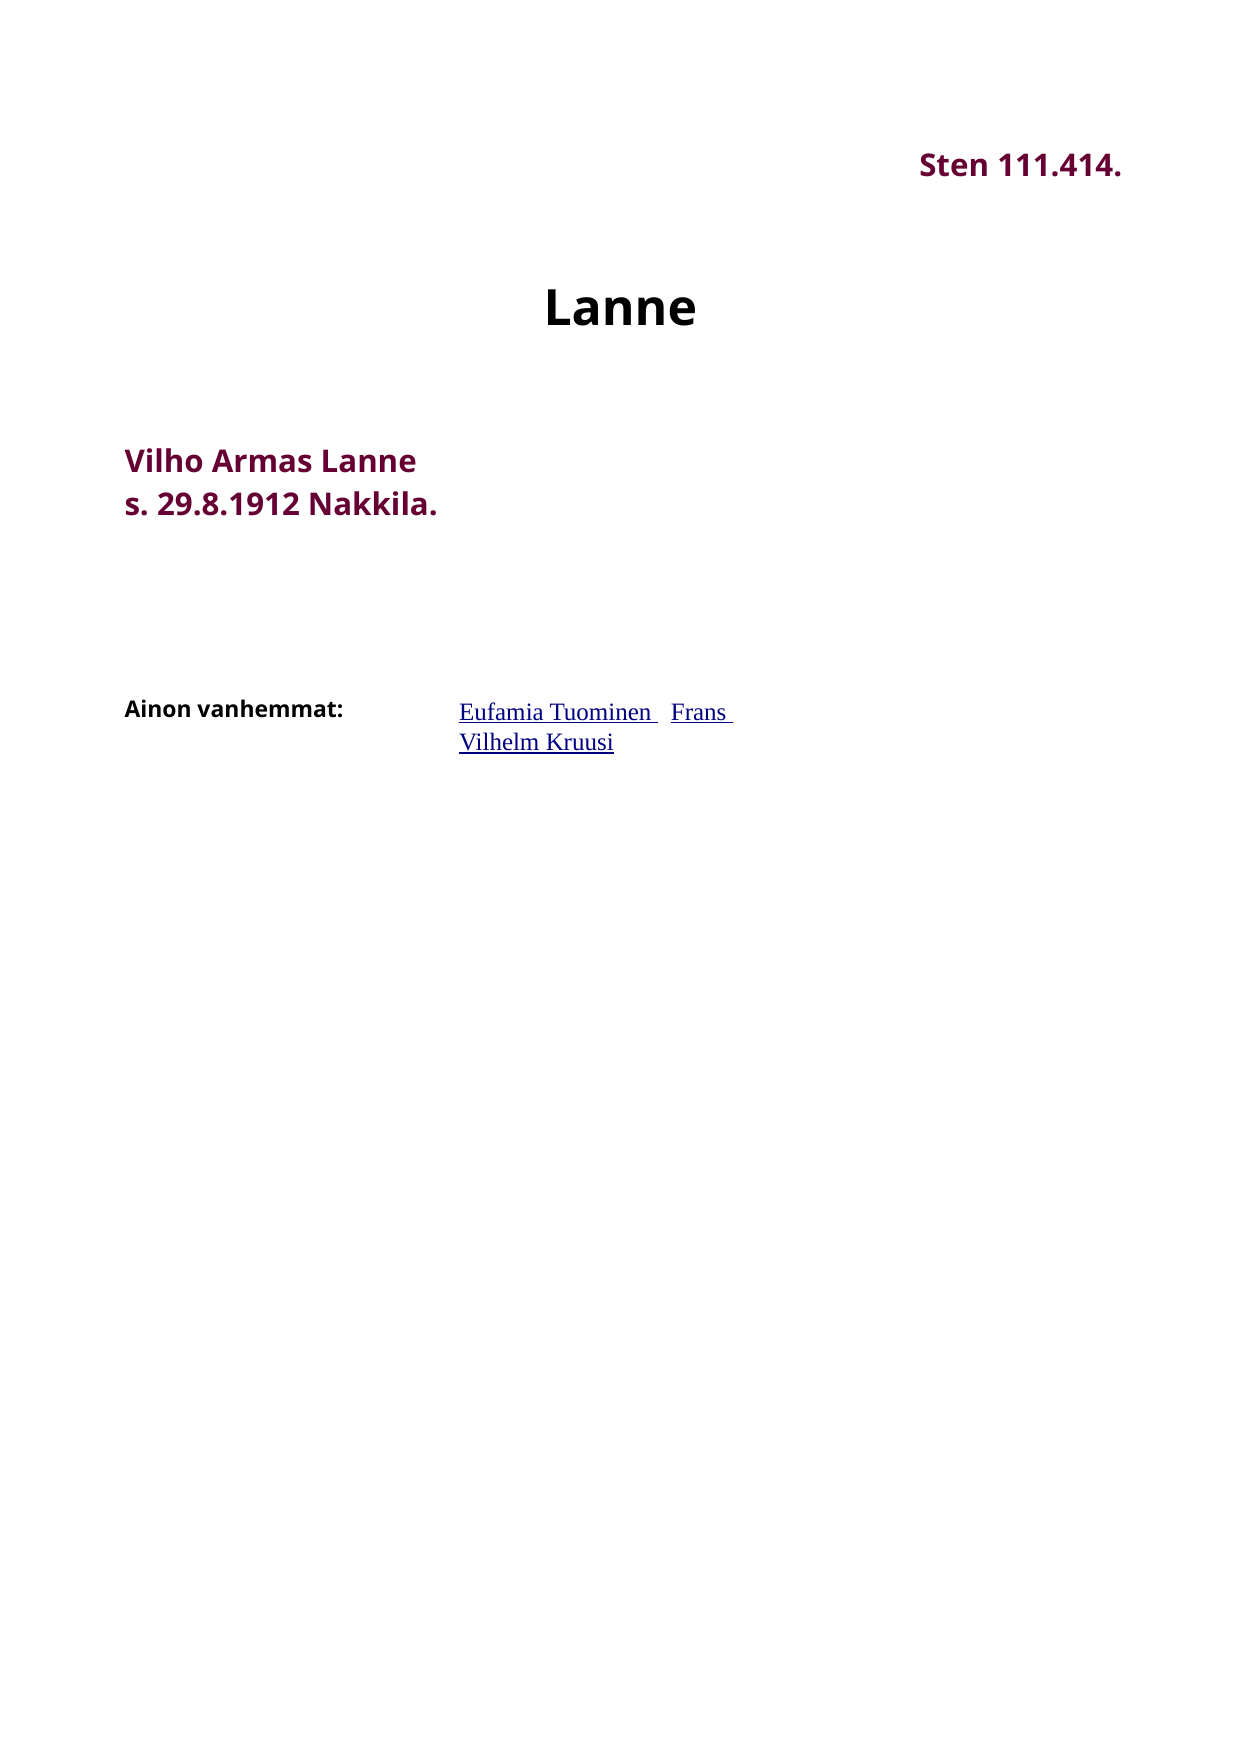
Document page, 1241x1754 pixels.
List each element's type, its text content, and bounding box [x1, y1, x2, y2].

table_cell Ainon vanhemmat: [118, 687, 453, 792]
table_cell [788, 687, 1122, 792]
subtitle Sten 111.414. [118, 143, 1122, 186]
table_header [788, 433, 1122, 616]
table_header [453, 433, 787, 616]
table_cell [118, 616, 453, 687]
table_cell [788, 792, 1122, 862]
table_cell [118, 863, 453, 947]
table_header Vilho Armas Lanne s. 29.8.1912 Nakkila. [118, 433, 453, 616]
table_cell [118, 792, 453, 862]
table_cell [788, 616, 1122, 687]
table_cell [788, 863, 1122, 947]
table_cell [453, 792, 787, 862]
text Lanne [118, 198, 1122, 340]
table_cell [453, 616, 787, 687]
table_cell [453, 863, 787, 947]
table_cell Eufamia Tuominen Frans Vilhelm Kruusi [453, 687, 787, 792]
